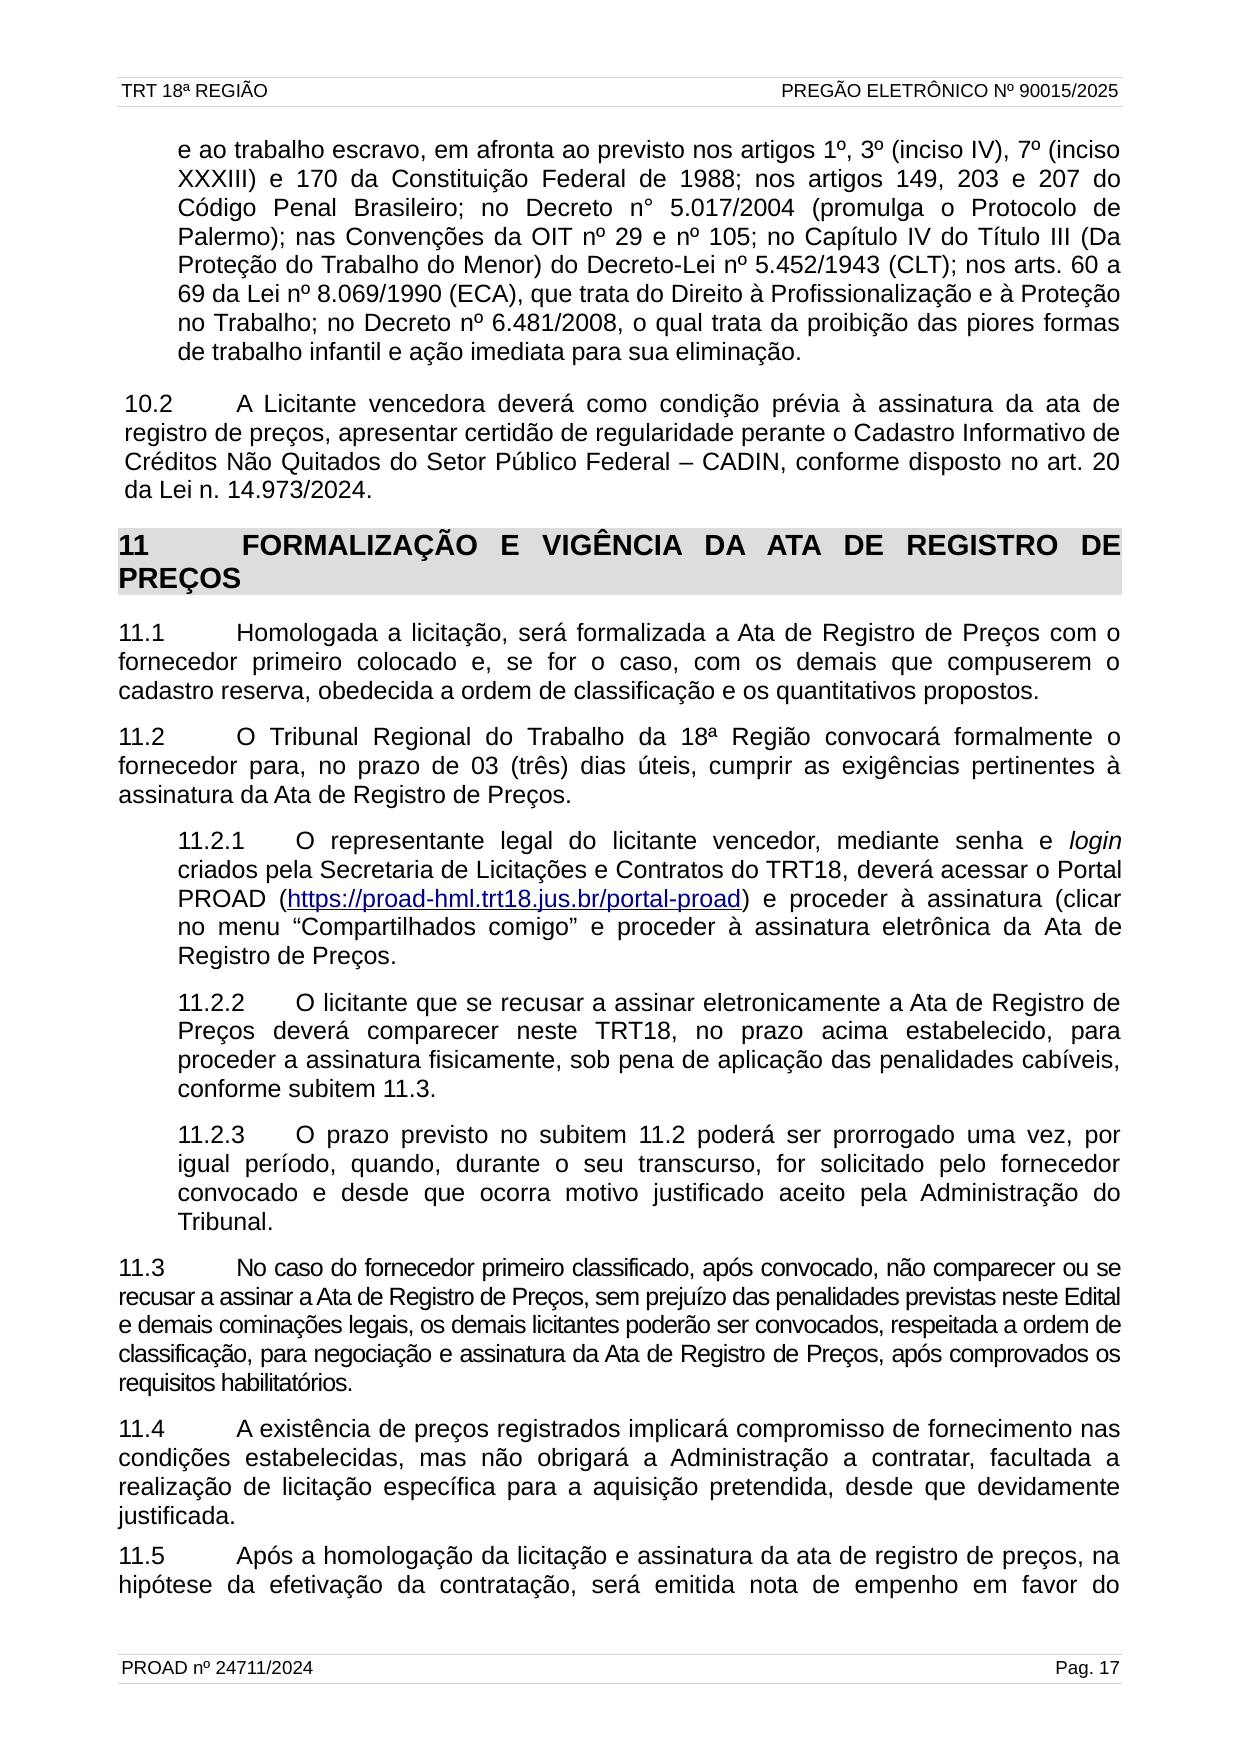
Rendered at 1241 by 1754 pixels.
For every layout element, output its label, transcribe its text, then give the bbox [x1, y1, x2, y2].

text 11.4 A existência de preços registrados implicará compromisso de fornecimento nas condições estabelecidas, mas não obrigará a Administração a contratar, facultada a realização de licitação específica para a aquisição pretendida, desde que devidamente justificada. [118, 1414, 1122, 1529]
text 11.2.1 O representante legal do licitante vencedor, mediante senha e login criados pela Secretaria de Licitações e Contratos do TRT18, deverá acessar o Portal PROAD (https://proad-hml.trt18.jus.br/portal-proad) e proceder à assinatura (clicar no menu “Compartilhados comigo” e proceder à assinatura eletrônica da Ata de Registro de Preços. [177, 826, 1122, 970]
text 11.1 Homologada a licitação, será formalizada a Ata de Registro de Preços com o fornecedor primeiro colocado e, se for o caso, com os demais que compuserem o cadastro reserva, obedecida a ordem de classificação e os quantitativos propostos. [118, 618, 1122, 704]
list 11.2.3 O prazo previsto no subitem 11.2 poderá ser prorrogado uma vez, por igual período, quando, durante o seu transcurso, for solicitado pelo fornecedor convocado e desde que ocorra motivo justificado aceito pela Administração do Tribunal. [177, 1120, 1122, 1235]
text 11.2 O Tribunal Regional do Trabalho da 18ª Região convocará formalmente o fornecedor para, no prazo de 03 (três) dias úteis, cumprir as exigências pertinentes à assinatura da Ata de Registro de Preços. [118, 722, 1122, 808]
text 11.5 Após a homologação da licitação e assinatura da ata de registro de preços, na hipótese da efetivação da contratação, será emitida nota de empenho em favor do [118, 1541, 1122, 1599]
text e ao trabalho escravo, em afronta ao previsto nos artigos 1º, 3º (inciso IV), 7º (inciso XXXIII) e 170 da Constituição Federal de 1988; nos artigos 149, 203 e 207 do Código Penal Brasileiro; no Decreto n° 5.017/2004 (promulga o Protocolo de Palermo); nas Convenções da OIT nº 29 e nº 105; no Capítulo IV do Título III (Da Proteção do Trabalho do Menor) do Decreto-Lei nº 5.452/1943 (CLT); nos arts. 60 a 69 da Lei nº 8.069/1990 (ECA), que trata do Direito à Profissionalização e à Proteção no Trabalho; no Decreto nº 6.481/2008, o qual trata da proibição das piores formas de trabalho infantil e ação imediata para sua eliminação. [177, 136, 1122, 366]
text 10.2 A Licitante vencedora deverá como condição prévia à assinatura da ata de registro de preços, apresentar certidão de regularidade perante o Cadastro Informativo de Créditos Não Quitados do Setor Público Federal – CADIN, conforme disposto no art. 20 da Lei n. 14.973/2024. [124, 389, 1122, 504]
text 11 FORMALIZAÇÃO E VIGÊNCIA DA ATA DE REGISTRO DE PREÇOS [118, 528, 1122, 595]
list 11.2.2 O licitante que se recusar a assinar eletronicamente a Ata de Registro de Preços deverá comparecer neste TRT18, no prazo acima estabelecido, para proceder a assinatura fisicamente, sob pena de aplicação das penalidades cabíveis, conforme subitem 11.3. [177, 988, 1122, 1103]
list 11.3 No caso do fornecedor primeiro classificado, após convocado, não comparecer ou se recusar a assinar a Ata de Registro de Preços, sem prejuízo das penalidades previstas neste Edital e demais cominações legais, os demais licitantes poderão ser convocados, respeitada a ordem de classificação, para negociação e assinatura da Ata de Registro de Preços, após comprovados os requisitos habilitatórios. [118, 1253, 1122, 1397]
